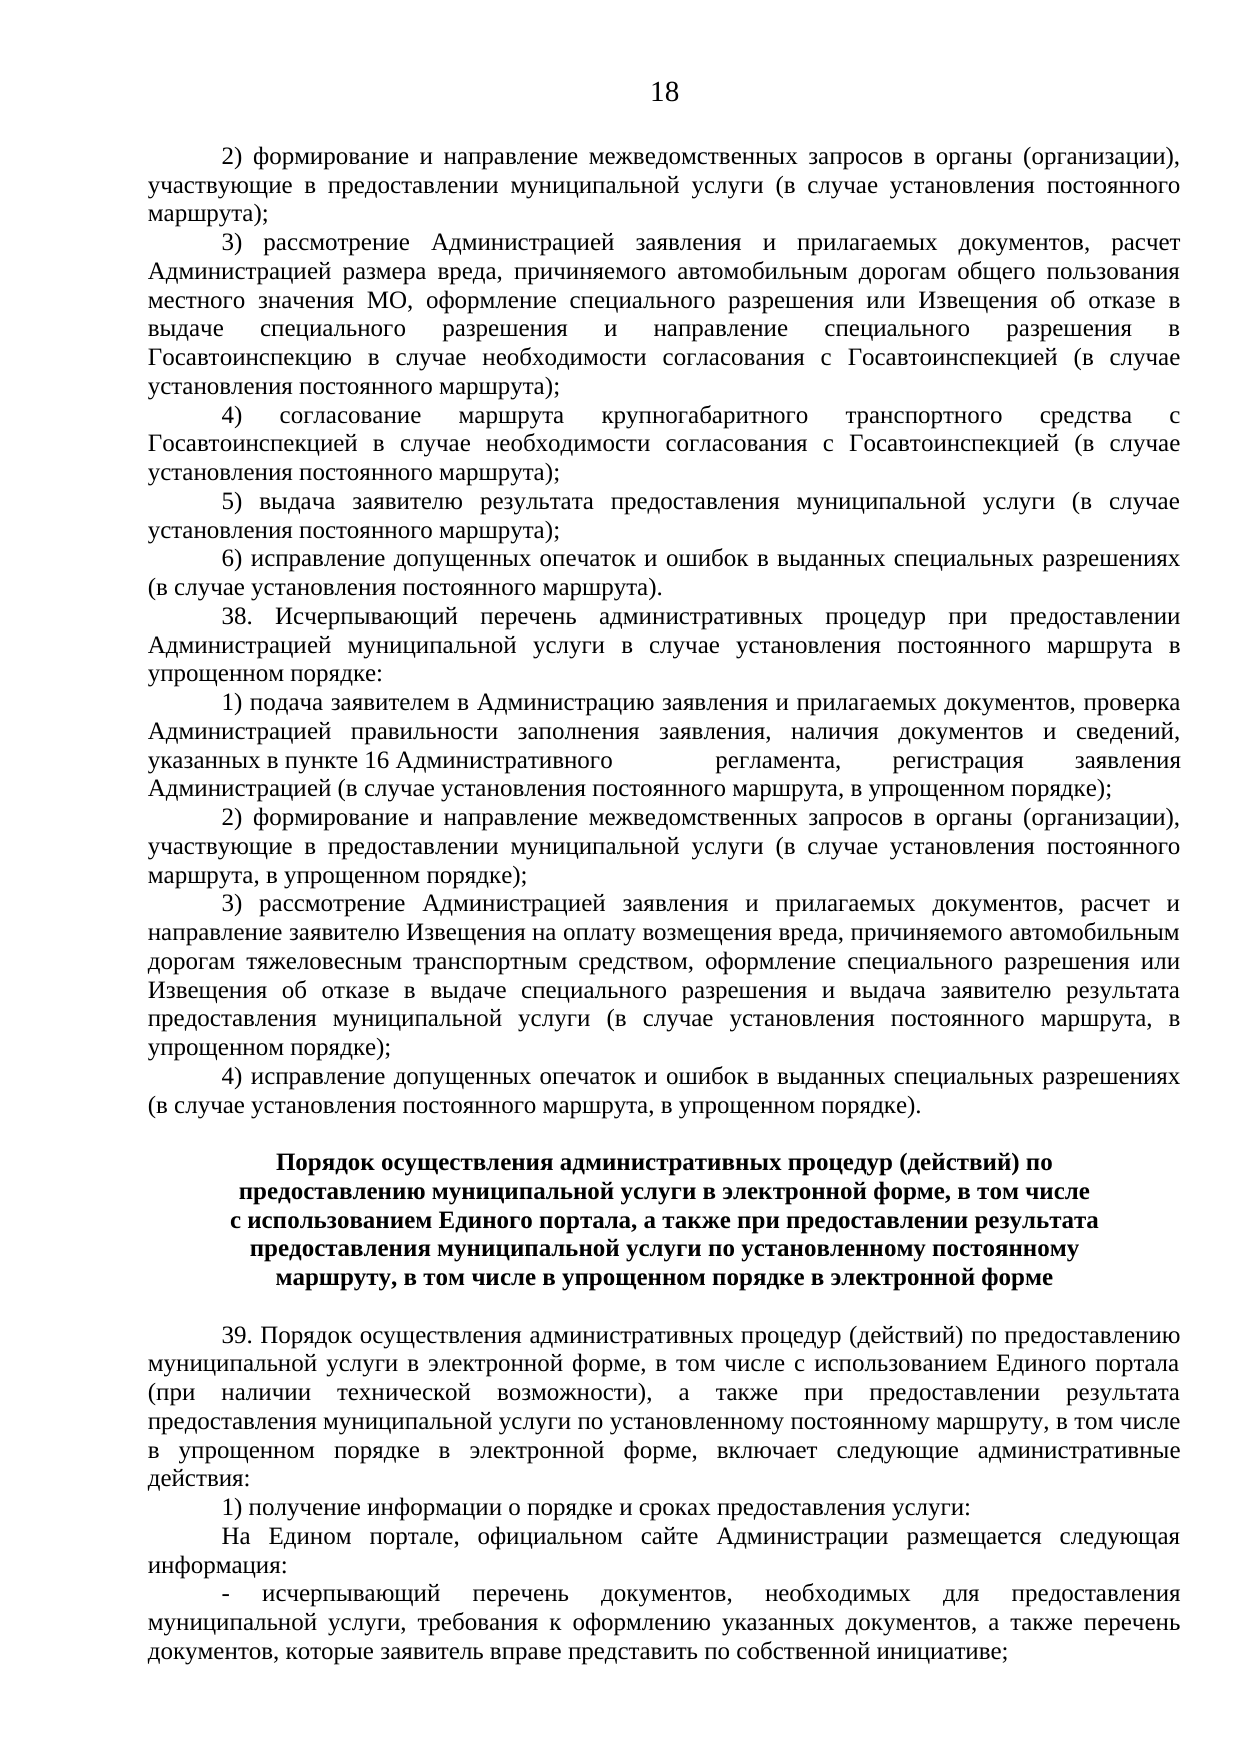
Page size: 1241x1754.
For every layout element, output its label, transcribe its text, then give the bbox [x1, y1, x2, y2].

text 38. Исчерпывающий перечень административных процедур при предоставлении Администрацией муниципальной услуги в случае установления постоянного маршрута в упрощенном порядке: [148, 601, 1181, 687]
text предоставления муниципальной услуги по установленному постоянному [148, 1233, 1181, 1262]
text 2) формирование и направление межведомственных запросов в органы (организации), участвующие в предоставлении муниципальной услуги (в случае установления постоянного маршрута, в упрощенном порядке); [148, 802, 1181, 888]
text 4) согласование маршрута крупногабаритного транспортного средства с Госавтоинспекцией в случае необходимости согласования с Госавтоинспекцией (в случае установления постоянного маршрута); [148, 400, 1181, 486]
text 1) подача заявителем в Администрацию заявления и прилагаемых документов, проверка Администрацией правильности заполнения заявления, наличия документов и сведений, указанных в пункте 16 Административного регламента, регистрация заявления Администрацией (в случае установления постоянного маршрута, в упрощенном порядке); [148, 687, 1181, 802]
text 4) исправление допущенных опечаток и ошибок в выданных специальных разрешениях (в случае установления постоянного маршрута, в упрощенном порядке). [148, 1061, 1181, 1118]
text предоставлению муниципальной услуги в электронной форме, в том числе [148, 1176, 1181, 1205]
text На Едином портале, официальном сайте Администрации размещается следующая информация: [148, 1521, 1181, 1578]
text 2) формирование и направление межведомственных запросов в органы (организации), участвующие в предоставлении муниципальной услуги (в случае установления постоянного маршрута); [148, 141, 1181, 227]
text с использованием Единого портала, а также при предоставлении результата [148, 1205, 1181, 1233]
text 1) получение информации о порядке и сроках предоставления услуги: [148, 1492, 1181, 1521]
text 5) выдача заявителю результата предоставления муниципальной услуги (в случае установления постоянного маршрута); [148, 486, 1181, 543]
text Порядок осуществления административных процедур (действий) по [148, 1147, 1181, 1176]
text маршруту, в том числе в упрощенном порядке в электронной форме [148, 1262, 1181, 1291]
text 6) исправление допущенных опечаток и ошибок в выданных специальных разрешениях (в случае установления постоянного маршрута). [148, 543, 1181, 601]
text - исчерпывающий перечень документов, необходимых для предоставления муниципальной услуги, требования к оформлению указанных документов, а также перечень документов, которые заявитель вправе представить по собственной инициативе; [148, 1578, 1181, 1665]
text 3) рассмотрение Администрацией заявления и прилагаемых документов, расчет и направление заявителю Извещения на оплату возмещения вреда, причиняемого автомобильным дорогам тяжеловесным транспортным средством, оформление специального разрешения или Извещения об отказе в выдаче специального разрешения и выдача заявителю результата предоставления муниципальной услуги (в случае установления постоянного маршрута, в упрощенном порядке); [148, 888, 1181, 1061]
text 39. Порядок осуществления административных процедур (действий) по предоставлению муниципальной услуги в электронной форме, в том числе с использованием Единого портала (при наличии технической возможности), а также при предоставлении результата предоставления муниципальной услуги по установленному постоянному маршруту, в том числе в упрощенном порядке в электронной форме, включает следующие административные действия: [148, 1320, 1181, 1492]
text 3) рассмотрение Администрацией заявления и прилагаемых документов, расчет Администрацией размера вреда, причиняемого автомобильным дорогам общего пользования местного значения МО, оформление специального разрешения или Извещения об отказе в выдаче специального разрешения и направление специального разрешения в Госавтоинспекцию в случае необходимости согласования с Госавтоинспекцией (в случае установления постоянного маршрута); [148, 227, 1181, 400]
